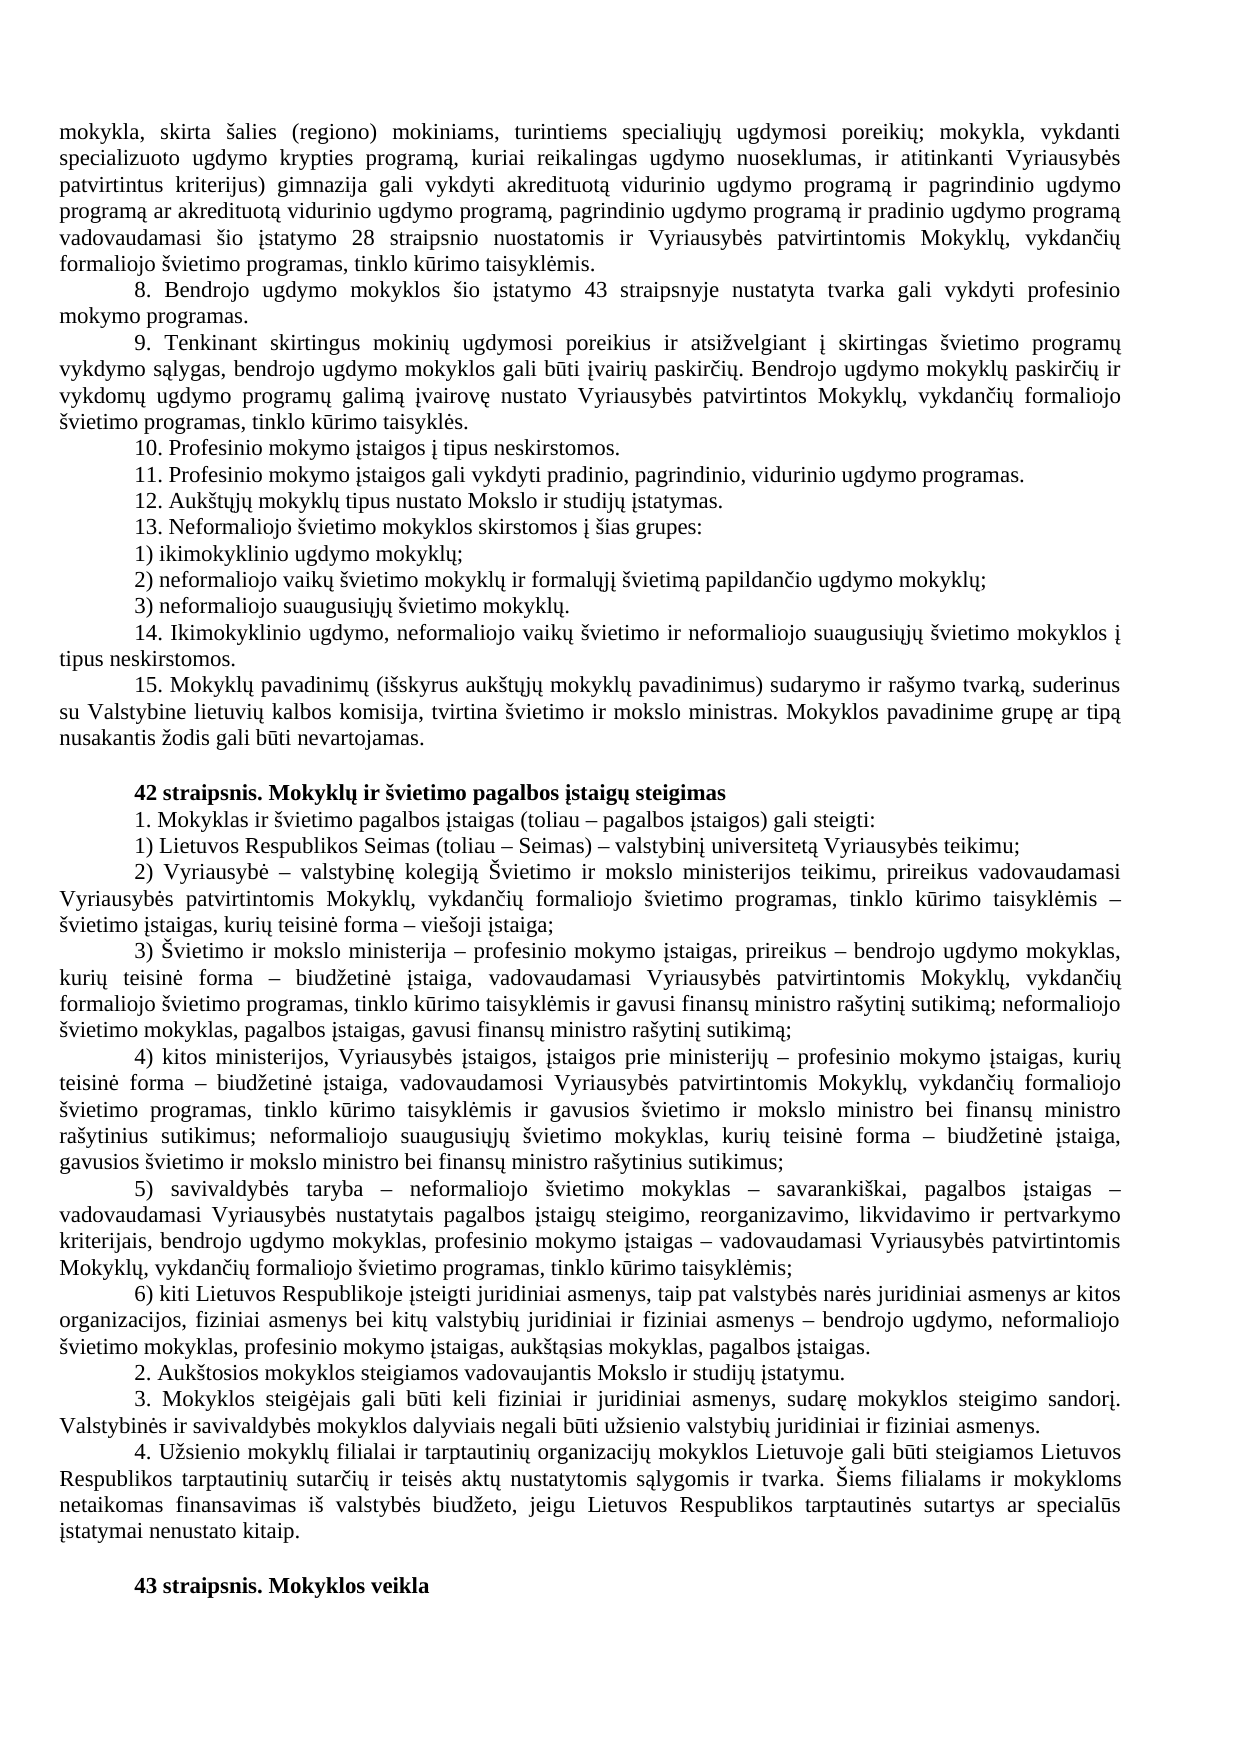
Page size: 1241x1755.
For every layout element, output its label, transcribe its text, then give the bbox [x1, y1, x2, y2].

text 12. Aukštųjų mokyklų tipus nustato Mokslo ir studijų įstatymas. [59, 487, 1122, 513]
text 2) neformaliojo vaikų švietimo mokyklų ir formalųjį švietimą papildančio ugdymo mokyklų; [59, 566, 1122, 592]
text 8. Bendrojo ugdymo mokyklos šio įstatymo 43 straipsnyje nustatyta tvarka gali vykdyti profesinio mokymo programas. [59, 276, 1122, 329]
text 11. Profesinio mokymo įstaigos gali vykdyti pradinio, pagrindinio, vidurinio ugdymo programas. [59, 461, 1122, 487]
text 4) kitos ministerijos, Vyriausybės įstaigos, įstaigos prie ministerijų – profesinio mokymo įstaigas, kurių teisinė forma – biudžetinė įstaiga, vadovaudamosi Vyriausybės patvirtintomis Mokyklų, vykdančių formaliojo švietimo programas, tinklo kūrimo taisyklėmis ir gavusios švietimo ir mokslo ministro bei finansų ministro rašytinius sutikimus; neformaliojo suaugusiųjų švietimo mokyklas, kurių teisinė forma – biudžetinė įstaiga, gavusios švietimo ir mokslo ministro bei finansų ministro rašytinius sutikimus; [59, 1043, 1122, 1175]
text mokykla, skirta šalies (regiono) mokiniams, turintiems specialiųjų ugdymosi poreikių; mokykla, vykdanti specializuoto ugdymo krypties programą, kuriai reikalingas ugdymo nuoseklumas, ir atitinkanti Vyriausybės patvirtintus kriterijus) gimnazija gali vykdyti akredituotą vidurinio ugdymo programą ir pagrindinio ugdymo programą ar akredituotą vidurinio ugdymo programą, pagrindinio ugdymo programą ir pradinio ugdymo programą vadovaudamasi šio įstatymo 28 straipsnio nuostatomis ir Vyriausybės patvirtintomis Mokyklų, vykdančių formaliojo švietimo programas, tinklo kūrimo taisyklėmis. [59, 118, 1122, 276]
text 5) savivaldybės taryba – neformaliojo švietimo mokyklas – savarankiškai, pagalbos įstaigas – vadovaudamasi Vyriausybės nustatytais pagalbos įstaigų steigimo, reorganizavimo, likvidavimo ir pertvarkymo kriterijais, bendrojo ugdymo mokyklas, profesinio mokymo įstaigas – vadovaudamasi Vyriausybės patvirtintomis Mokyklų, vykdančių formaliojo švietimo programas, tinklo kūrimo taisyklėmis; [59, 1175, 1122, 1280]
text 2. Aukštosios mokyklos steigiamos vadovaujantis Mokslo ir studijų įstatymu. [59, 1359, 1122, 1386]
text 6) kiti Lietuvos Respublikoje įsteigti juridiniai asmenys, taip pat valstybės narės juridiniai asmenys ar kitos organizacijos, fiziniai asmenys bei kitų valstybių juridiniai ir fiziniai asmenys – bendrojo ugdymo, neformaliojo švietimo mokyklas, profesinio mokymo įstaigas, aukštąsias mokyklas, pagalbos įstaigas. [59, 1280, 1122, 1359]
text 4. Užsienio mokyklų filialai ir tarptautinių organizacijų mokyklos Lietuvoje gali būti steigiamos Lietuvos Respublikos tarptautinių sutarčių ir teisės aktų nustatytomis sąlygomis ir tvarka. Šiems filialams ir mokykloms netaikomas finansavimas iš valstybės biudžeto, jeigu Lietuvos Respublikos tarptautinės sutartys ar specialūs įstatymai nenustato kitaip. [59, 1438, 1122, 1544]
text 10. Profesinio mokymo įstaigos į tipus neskirstomos. [59, 434, 1122, 461]
text 2) Vyriausybė – valstybinę kolegiją Švietimo ir mokslo ministerijos teikimu, prireikus vadovaudamasi Vyriausybės patvirtintomis Mokyklų, vykdančių formaliojo švietimo programas, tinklo kūrimo taisyklėmis – švietimo įstaigas, kurių teisinė forma – viešoji įstaiga; [59, 858, 1122, 937]
text 14. Ikimokyklinio ugdymo, neformaliojo vaikų švietimo ir neformaliojo suaugusiųjų švietimo mokyklos į tipus neskirstomos. [59, 619, 1122, 672]
text 42 straipsnis. Mokyklų ir švietimo pagalbos įstaigų steigimas [59, 779, 1122, 806]
text 13. Neformaliojo švietimo mokyklos skirstomos į šias grupes: [59, 513, 1122, 540]
text 3) neformaliojo suaugusiųjų švietimo mokyklų. [59, 592, 1122, 619]
text 9. Tenkinant skirtingus mokinių ugdymosi poreikius ir atsižvelgiant į skirtingas švietimo programų vykdymo sąlygas, bendrojo ugdymo mokyklos gali būti įvairių paskirčių. Bendrojo ugdymo mokyklų paskirčių ir vykdomų ugdymo programų galimą įvairovę nustato Vyriausybės patvirtintos Mokyklų, vykdančių formaliojo švietimo programas, tinklo kūrimo taisyklės. [59, 329, 1122, 434]
text 3. Mokyklos steigėjais gali būti keli fiziniai ir juridiniai asmenys, sudarę mokyklos steigimo sandorį. Valstybinės ir savivaldybės mokyklos dalyviais negali būti užsienio valstybių juridiniai ir fiziniai asmenys. [59, 1386, 1122, 1438]
text 1) ikimokyklinio ugdymo mokyklų; [59, 540, 1122, 566]
text 15. Mokyklų pavadinimų (išskyrus aukštųjų mokyklų pavadinimus) sudarymo ir rašymo tvarką, suderinus su Valstybine lietuvių kalbos komisija, tvirtina švietimo ir mokslo ministras. Mokyklos pavadinime grupę ar tipą nusakantis žodis gali būti nevartojamas. [59, 672, 1122, 751]
text 43 straipsnis. Mokyklos veikla [59, 1572, 1122, 1599]
text 1. Mokyklas ir švietimo pagalbos įstaigas (toliau – pagalbos įstaigos) gali steigti: [59, 806, 1122, 832]
text 3) Švietimo ir mokslo ministerija – profesinio mokymo įstaigas, prireikus – bendrojo ugdymo mokyklas, kurių teisinė forma – biudžetinė įstaiga, vadovaudamasi Vyriausybės patvirtintomis Mokyklų, vykdančių formaliojo švietimo programas, tinklo kūrimo taisyklėmis ir gavusi finansų ministro rašytinį sutikimą; neformaliojo švietimo mokyklas, pagalbos įstaigas, gavusi finansų ministro rašytinį sutikimą; [59, 937, 1122, 1043]
text 1) Lietuvos Respublikos Seimas (toliau – Seimas) – valstybinį universitetą Vyriausybės teikimu; [59, 832, 1122, 858]
